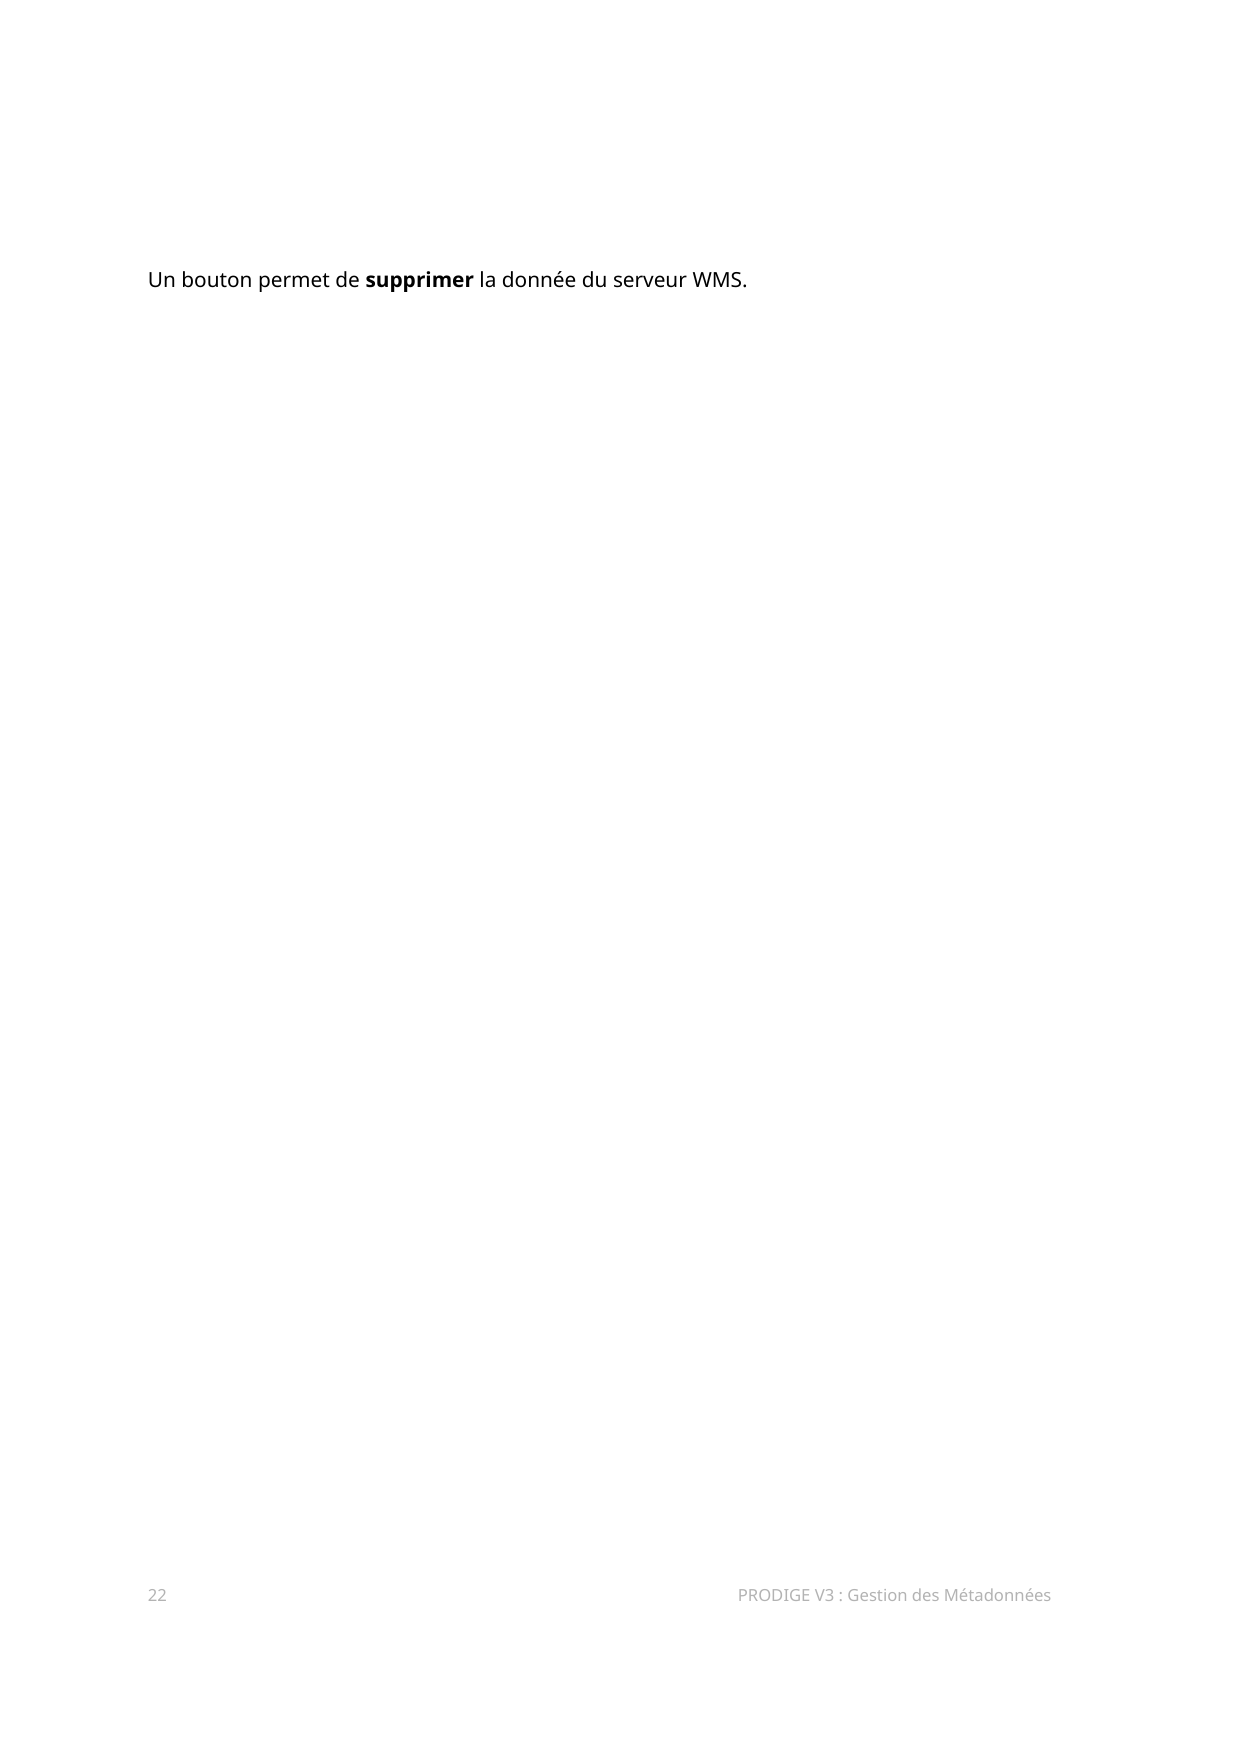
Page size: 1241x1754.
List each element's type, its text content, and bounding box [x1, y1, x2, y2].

text Un bouton permet de supprimer la donnée du serveur WMS. [148, 265, 1122, 293]
